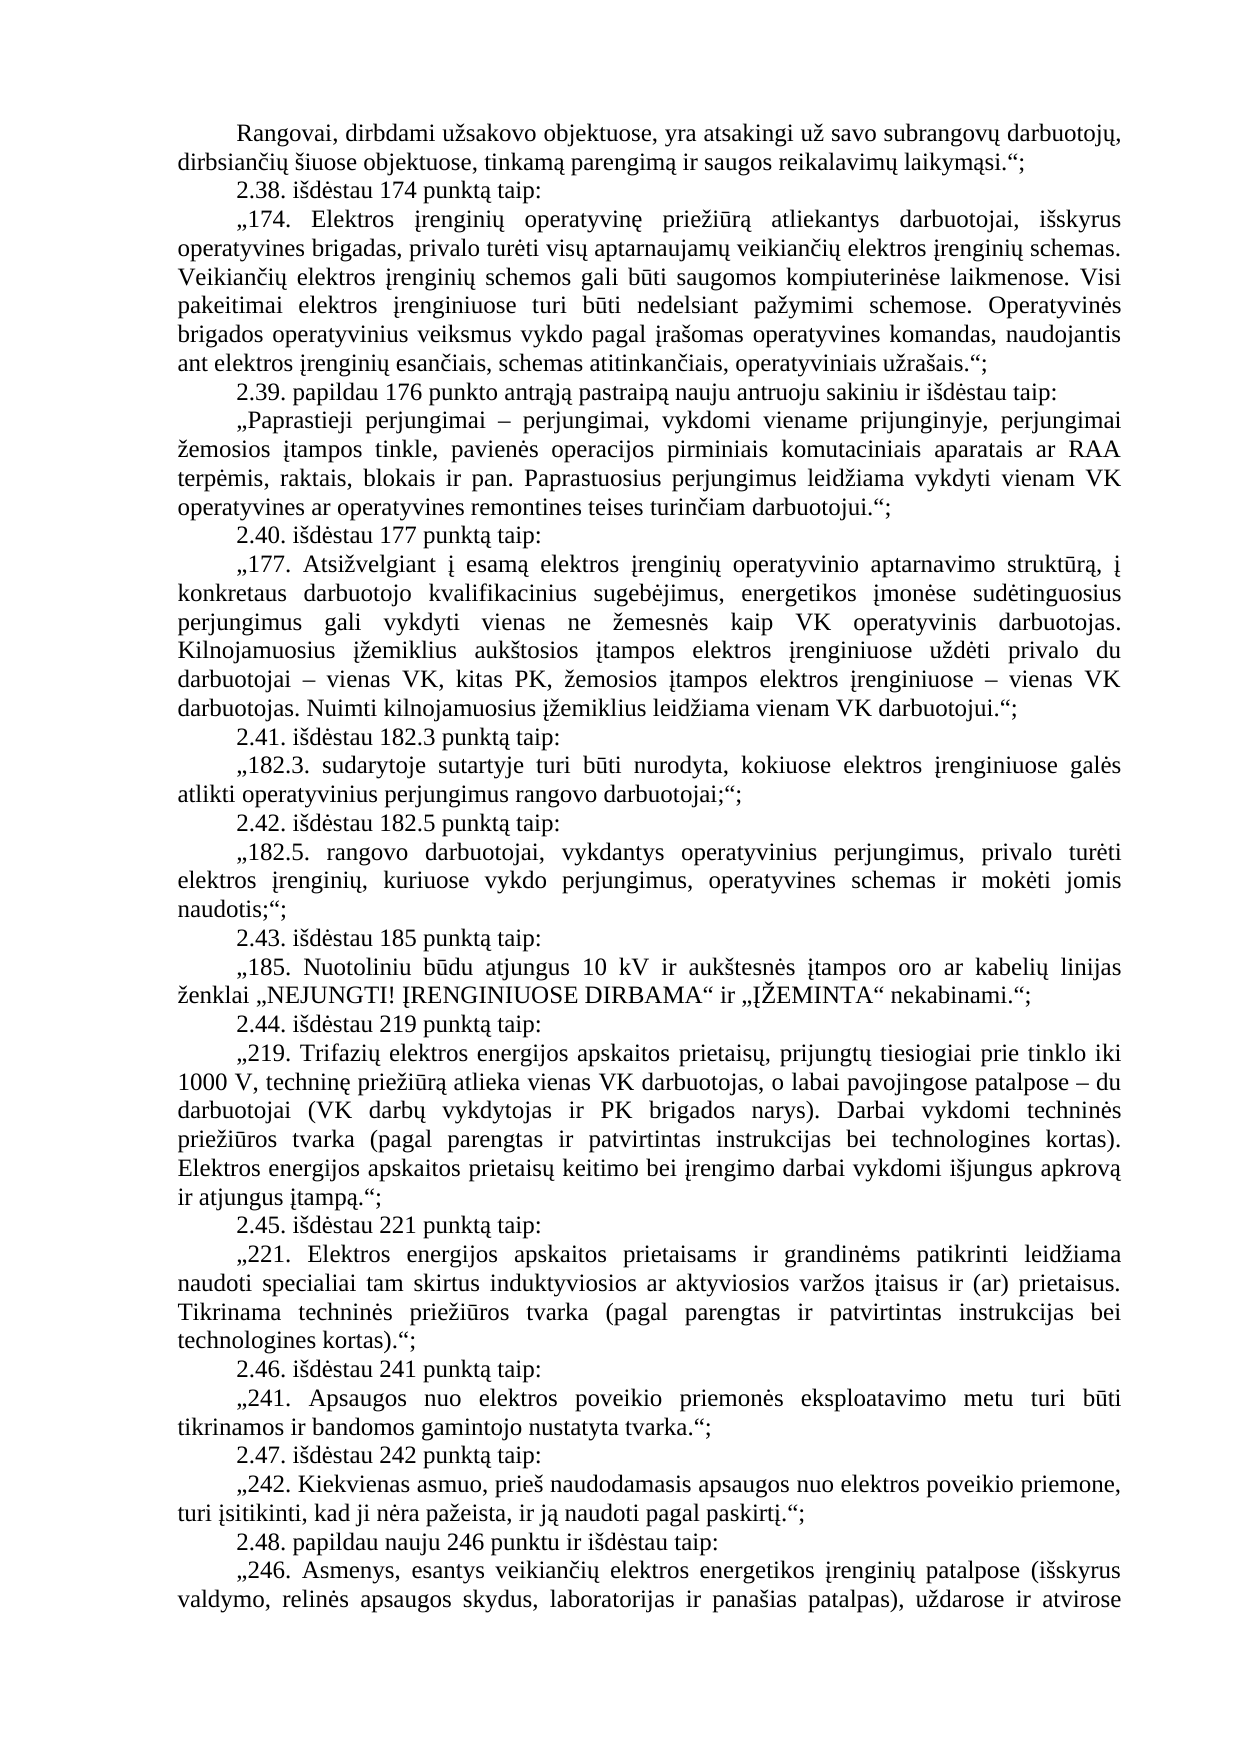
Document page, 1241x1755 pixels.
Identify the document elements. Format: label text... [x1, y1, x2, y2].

text „242. Kiekvienas asmuo, prieš naudodamasis apsaugos nuo elektros poveikio priemone, turi įsitikinti, kad ji nėra pažeista, ir ją naudoti pagal paskirtį.“; [177, 1469, 1122, 1527]
text 2.43. išdėstau 185 punktą taip: [177, 923, 1122, 952]
text 2.44. išdėstau 219 punktą taip: [177, 1009, 1122, 1038]
text 2.38. išdėstau 174 punktą taip: [177, 176, 1122, 204]
text „Paprastieji perjungimai – perjungimai, vykdomi viename prijunginyje, perjungimai žemosios įtampos tinkle, pavienės operacijos pirminiais komutaciniais aparatais ar RAA terpėmis, raktais, blokais ir pan. Paprastuosius perjungimus leidžiama vykdyti vienam VK operatyvines ar operatyvines remontines teises turinčiam darbuotojui.“; [177, 406, 1122, 521]
text 2.40. išdėstau 177 punktą taip: [177, 521, 1122, 549]
text 2.41. išdėstau 182.3 punktą taip: [177, 722, 1122, 751]
text 2.47. išdėstau 242 punktą taip: [177, 1441, 1122, 1469]
text „185. Nuotoliniu būdu atjungus 10 kV ir aukštesnės įtampos oro ar kabelių linijas ženklai „NEJUNGTI! ĮRENGINIUOSE DIRBAMA“ ir „ĮŽEMINTA“ nekabinami.“; [177, 952, 1122, 1009]
text „241. Apsaugos nuo elektros poveikio priemonės eksploatavimo metu turi būti tikrinamos ir bandomos gamintojo nustatyta tvarka.“; [177, 1383, 1122, 1441]
text 2.45. išdėstau 221 punktą taip: [177, 1211, 1122, 1239]
text „219. Trifazių elektros energijos apskaitos prietaisų, prijungtų tiesiogiai prie tinklo iki 1000 V, techninę priežiūrą atlieka vienas VK darbuotojas, o labai pavojingose patalpose – du darbuotojai (VK darbų vykdytojas ir PK brigados narys). Darbai vykdomi techninės priežiūros tvarka (pagal parengtas ir patvirtintas instrukcijas bei technologines kortas). Elektros energijos apskaitos prietaisų keitimo bei įrengimo darbai vykdomi išjungus apkrovą ir atjungus įtampą.“; [177, 1038, 1122, 1211]
text 2.46. išdėstau 241 punktą taip: [177, 1354, 1122, 1383]
text „182.5. rangovo darbuotojai, vykdantys operatyvinius perjungimus, privalo turėti elektros įrenginių, kuriuose vykdo perjungimus, operatyvines schemas ir mokėti jomis naudotis;“; [177, 837, 1122, 923]
text 2.48. papildau nauju 246 punktu ir išdėstau taip: [177, 1527, 1122, 1556]
text Rangovai, dirbdami užsakovo objektuose, yra atsakingi už savo subrangovų darbuotojų, dirbsiančių šiuose objektuose, tinkamą parengimą ir saugos reikalavimų laikymąsi.“; [177, 118, 1122, 176]
text „246. Asmenys, esantys veikiančių elektros energetikos įrenginių patalpose (išskyrus valdymo, relinės apsaugos skydus, laboratorijas ir panašias patalpas), uždarose ir atvirose [177, 1556, 1122, 1613]
text 2.39. papildau 176 punkto antrąją pastraipą nauju antruoju sakiniu ir išdėstau taip: [177, 377, 1122, 406]
text „177. Atsižvelgiant į esamą elektros įrenginių operatyvinio aptarnavimo struktūrą, į konkretaus darbuotojo kvalifikacinius sugebėjimus, energetikos įmonėse sudėtinguosius perjungimus gali vykdyti vienas ne žemesnės kaip VK operatyvinis darbuotojas. Kilnojamuosius įžemiklius aukštosios įtampos elektros įrenginiuose uždėti privalo du darbuotojai – vienas VK, kitas PK, žemosios įtampos elektros įrenginiuose – vienas VK darbuotojas. Nuimti kilnojamuosius įžemiklius leidžiama vienam VK darbuotojui.“; [177, 549, 1122, 722]
text „221. Elektros energijos apskaitos prietaisams ir grandinėms patikrinti leidžiama naudoti specialiai tam skirtus induktyviosios ar aktyviosios varžos įtaisus ir (ar) prietaisus. Tikrinama techninės priežiūros tvarka (pagal parengtas ir patvirtintas instrukcijas bei technologines kortas).“; [177, 1239, 1122, 1354]
text „174. Elektros įrenginių operatyvinę priežiūrą atliekantys darbuotojai, išskyrus operatyvines brigadas, privalo turėti visų aptarnaujamų veikiančių elektros įrenginių schemas. Veikiančių elektros įrenginių schemos gali būti saugomos kompiuterinėse laikmenose. Visi pakeitimai elektros įrenginiuose turi būti nedelsiant pažymimi schemose. Operatyvinės brigados operatyvinius veiksmus vykdo pagal įrašomas operatyvines komandas, naudojantis ant elektros įrenginių esančiais, schemas atitinkančiais, operatyviniais užrašais.“; [177, 204, 1122, 377]
text „182.3. sudarytoje sutartyje turi būti nurodyta, kokiuose elektros įrenginiuose galės atlikti operatyvinius perjungimus rangovo darbuotojai;“; [177, 751, 1122, 808]
text 2.42. išdėstau 182.5 punktą taip: [177, 808, 1122, 837]
